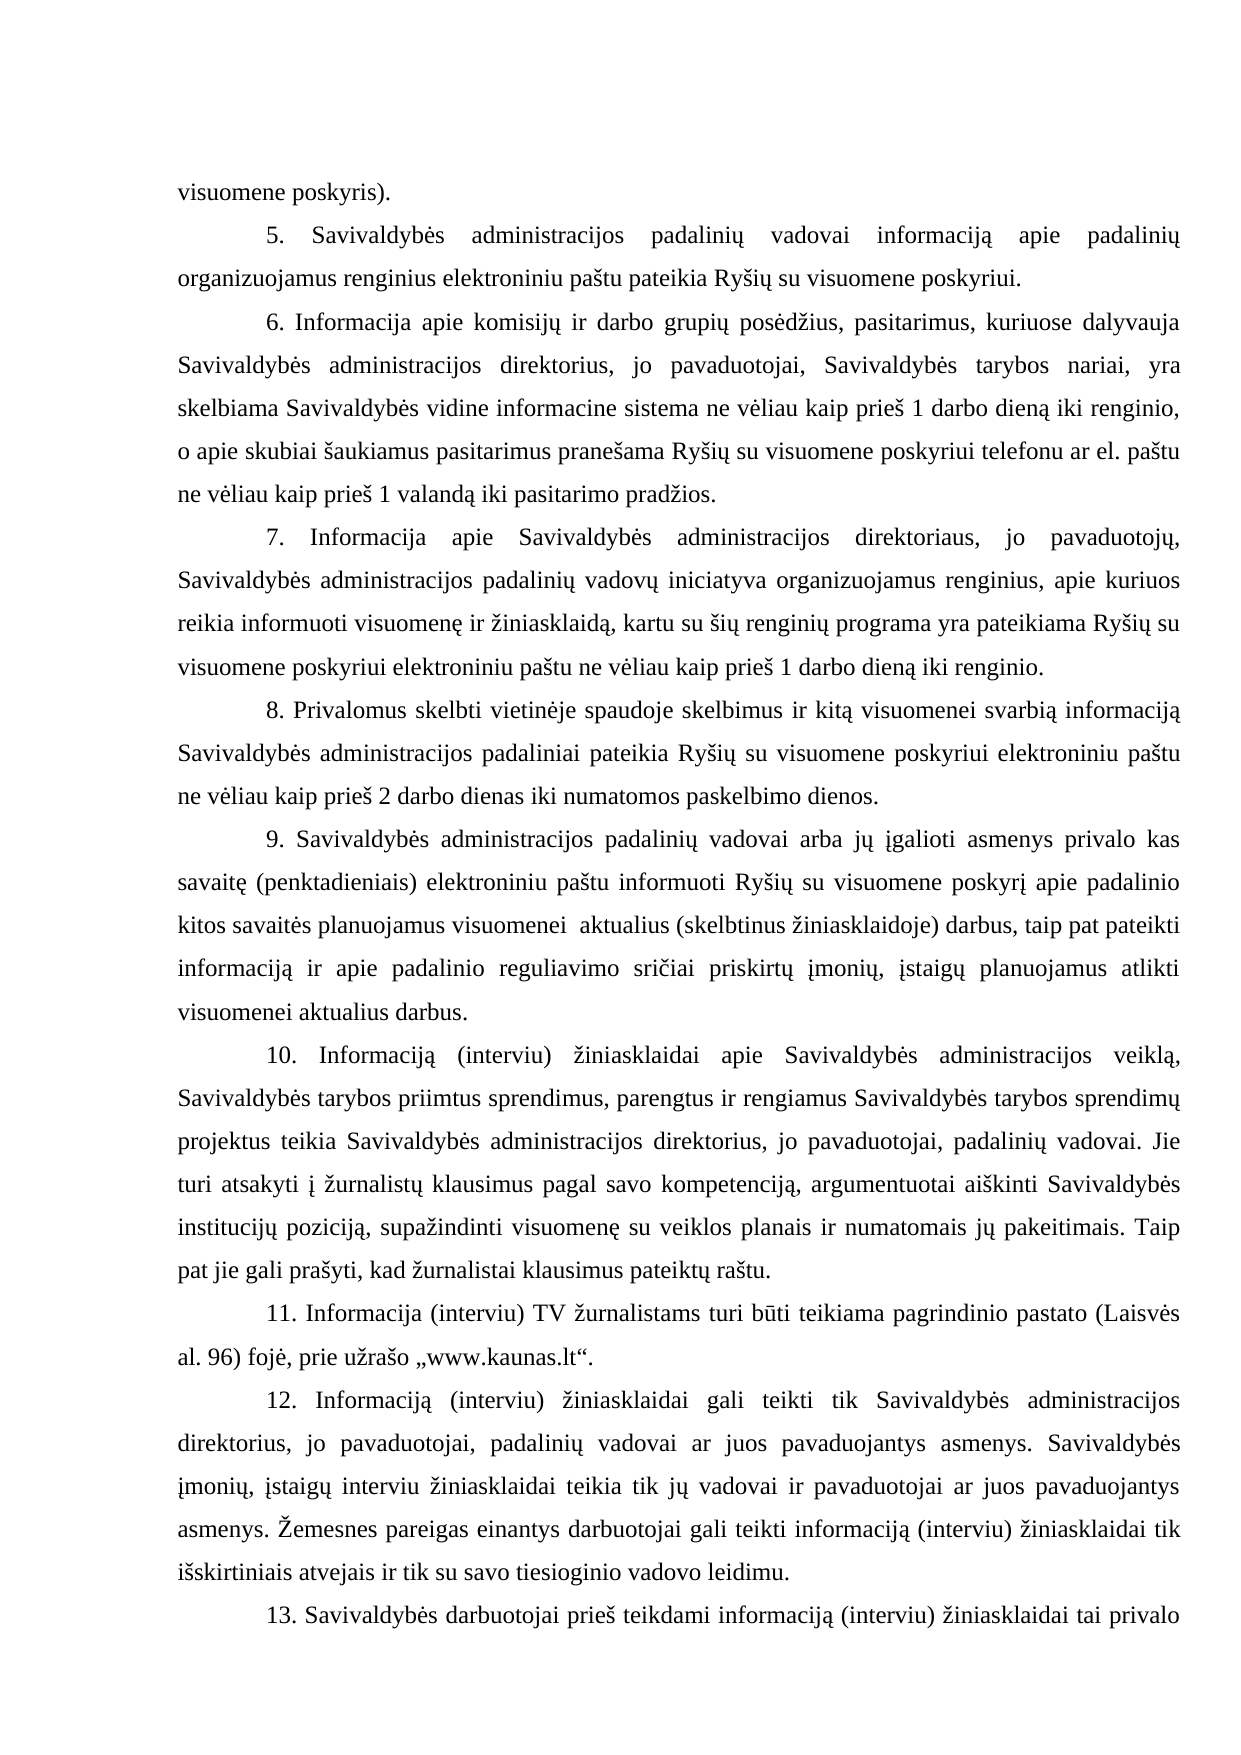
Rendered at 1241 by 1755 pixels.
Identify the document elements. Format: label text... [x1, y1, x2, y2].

text 7. Informacija apie Savivaldybės administracijos direktoriaus, jo pavaduotojų, Savivaldybės administracijos padalinių vadovų iniciatyva organizuojamus renginius, apie kuriuos reikia informuoti visuomenę ir žiniasklaidą, kartu su šių renginių programa yra pateikiama Ryšių su visuomene poskyriui elektroniniu paštu ne vėliau kaip prieš 1 darbo dieną iki renginio. [177, 522, 1181, 680]
text 12. Informaciją (interviu) žiniasklaidai gali teikti tik Savivaldybės administracijos direktorius, jo pavaduotojai, padalinių vadovai ar juos pavaduojantys asmenys. Savivaldybės įmonių, įstaigų interviu žiniasklaidai teikia tik jų vadovai ir pavaduotojai ar juos pavaduojantys asmenys. Žemesnes pareigas einantys darbuotojai gali teikti informaciją (interviu) žiniasklaidai tik išskirtiniais atvejais ir tik su savo tiesioginio vadovo leidimu. [177, 1385, 1181, 1586]
text 5. Savivaldybės administracijos padalinių vadovai informaciją apie padalinių organizuojamus renginius elektroniniu paštu pateikia Ryšių su visuomene poskyriui. [177, 220, 1181, 292]
text 10. Informaciją (interviu) žiniasklaidai apie Savivaldybės administracijos veiklą, Savivaldybės tarybos priimtus sprendimus, parengtus ir rengiamus Savivaldybės tarybos sprendimų projektus teikia Savivaldybės administracijos direktorius, jo pavaduotojai, padalinių vadovai. Jie turi atsakyti į žurnalistų klausimus pagal savo kompetenciją, argumentuotai aiškinti Savivaldybės institucijų poziciją, supažindinti visuomenę su veiklos planais ir numatomais jų pakeitimais. Taip pat jie gali prašyti, kad žurnalistai klausimus pateiktų raštu. [177, 1040, 1181, 1284]
text 13. Savivaldybės darbuotojai prieš teikdami informaciją (interviu) žiniasklaidai tai privalo [177, 1600, 1181, 1629]
text visuomene poskyris). [177, 177, 1181, 206]
text 6. Informacija apie komisijų ir darbo grupių posėdžius, pasitarimus, kuriuose dalyvauja Savivaldybės administracijos direktorius, jo pavaduotojai, Savivaldybės tarybos nariai, yra skelbiama Savivaldybės vidine informacine sistema ne vėliau kaip prieš 1 darbo dieną iki renginio, o apie skubiai šaukiamus pasitarimus pranešama Ryšių su visuomene poskyriui telefonu ar el. paštu ne vėliau kaip prieš 1 valandą iki pasitarimo pradžios. [177, 307, 1181, 508]
text 11. Informacija (interviu) TV žurnalistams turi būti teikiama pagrindinio pastato (Laisvės al. 96) fojė, prie užrašo „www.kaunas.lt“. [177, 1298, 1181, 1370]
text 8. Privalomus skelbti vietinėje spaudoje skelbimus ir kitą visuomenei svarbią informaciją Savivaldybės administracijos padaliniai pateikia Ryšių su visuomene poskyriui elektroniniu paštu ne vėliau kaip prieš 2 darbo dienas iki numatomos paskelbimo dienos. [177, 695, 1181, 810]
text 9. Savivaldybės administracijos padalinių vadovai arba jų įgalioti asmenys privalo kas savaitę (penktadieniais) elektroniniu paštu informuoti Ryšių su visuomene poskyrį apie padalinio kitos savaitės planuojamus visuomenei aktualius (skelbtinus žiniasklaidoje) darbus, taip pat pateikti informaciją ir apie padalinio reguliavimo sričiai priskirtų įmonių, įstaigų planuojamus atlikti visuomenei aktualius darbus. [177, 824, 1181, 1025]
